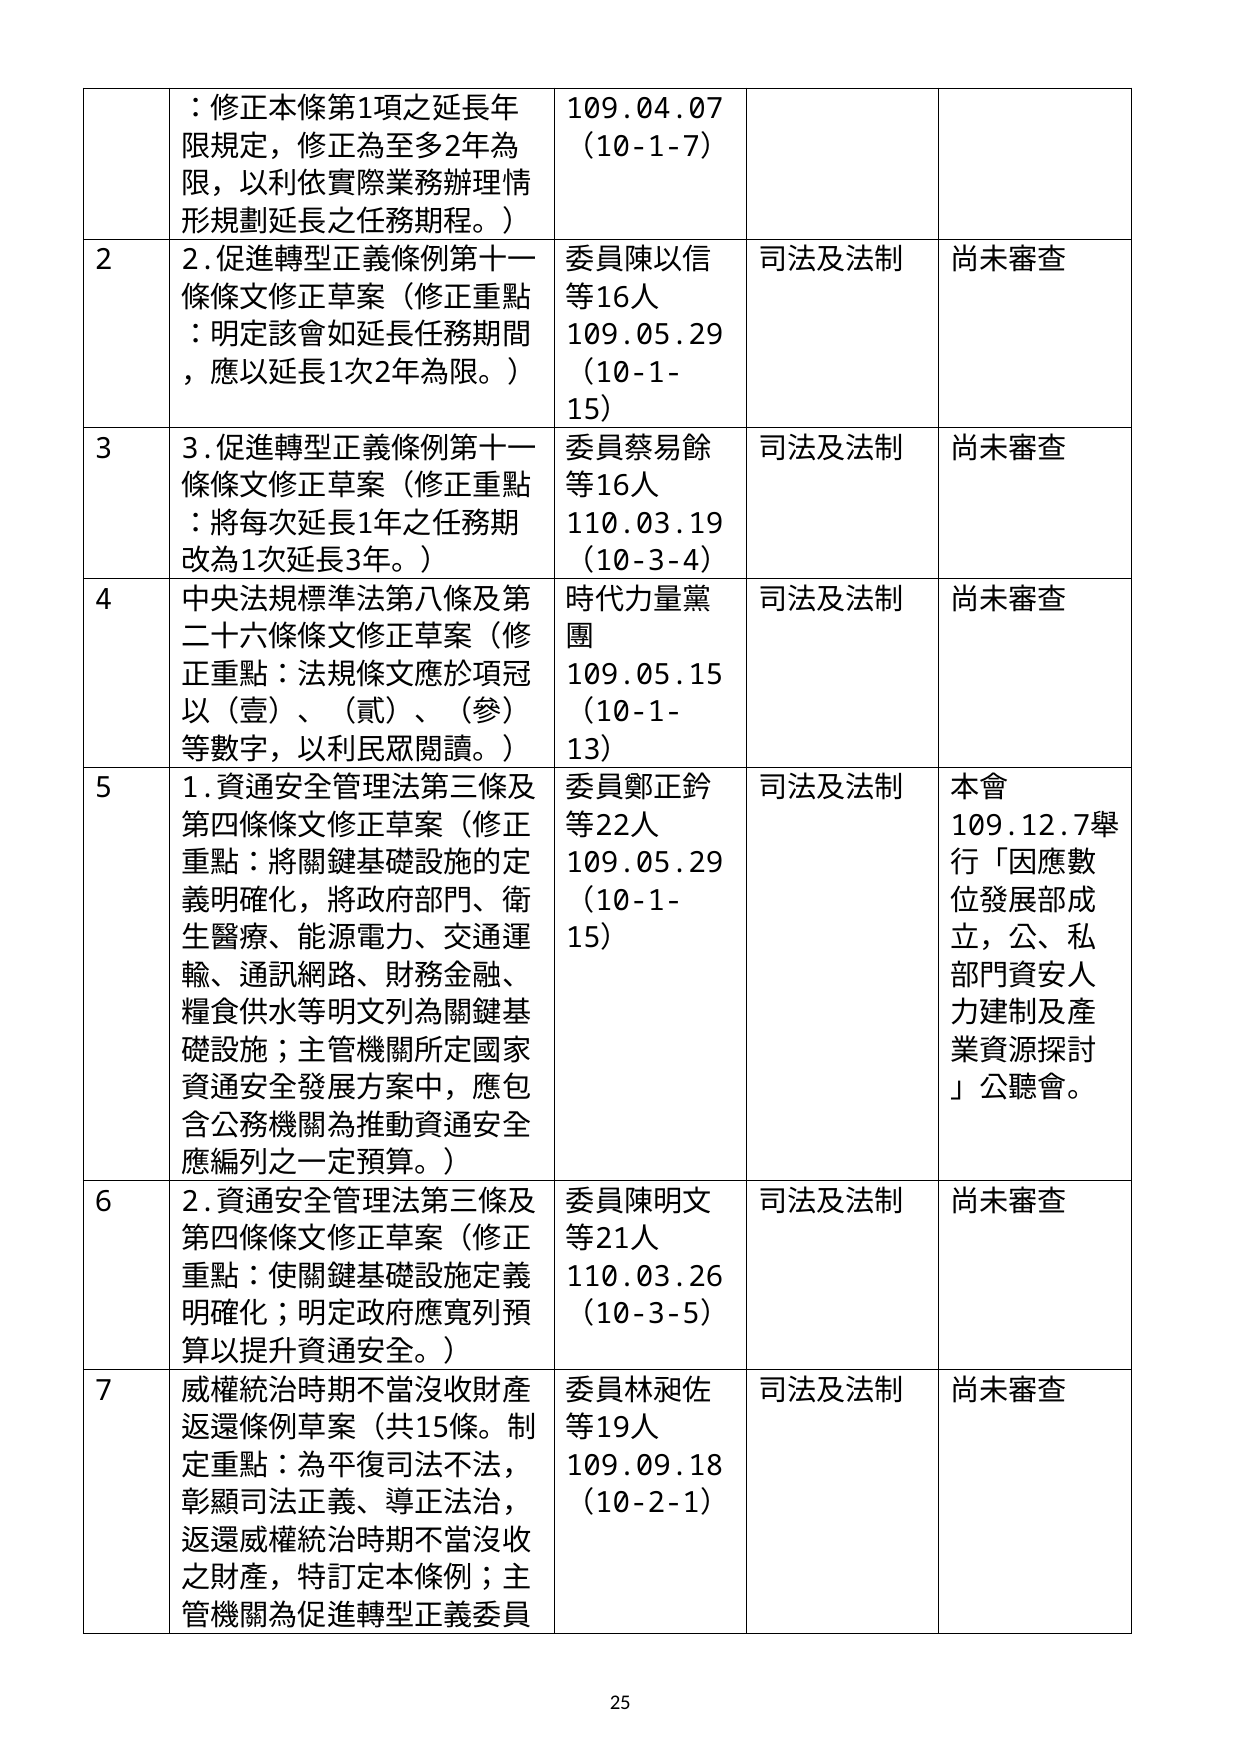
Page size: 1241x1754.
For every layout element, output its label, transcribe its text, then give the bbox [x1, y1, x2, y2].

table_cell 司法及法制 [747, 579, 938, 767]
table_cell 司法及法制 [747, 1181, 938, 1369]
table_cell 尚未審查 [939, 579, 1131, 767]
table_cell [939, 89, 1131, 239]
table_cell 2.資通安全管理法第三條及第四條條文修正草案（修正重點：使關鍵基礎設施定義明確化；明定政府應寬列預算以提升資通安全。） [170, 1181, 554, 1369]
table_cell 尚未審查 [939, 428, 1131, 578]
table_cell 3 [84, 428, 169, 578]
table_cell 委員陳以信等16人 109.05.29 （10-1-15） [555, 240, 746, 427]
table_cell 時代力量黨團 109.05.15 （10-1-13） [555, 579, 746, 767]
table_cell [747, 89, 938, 239]
table_cell 司法及法制 [747, 1370, 938, 1632]
table_cell 1.資通安全管理法第三條及第四條條文修正草案（修正重點：將關鍵基礎設施的定義明確化，將政府部門、衛生醫療、能源電力、交通運輸、通訊網路、財務金融、糧食供水等明文列為關鍵基礎設施；主管機關所定國家資通安全發展方案中，應包含公務機關為推動資通安全應編列之一定預算。） [170, 768, 554, 1180]
table_cell [84, 89, 169, 239]
table_cell 3.促進轉型正義條例第十一條條文修正草案（修正重點：將每次延長1年之任務期改為1次延長3年。） [170, 428, 554, 578]
table_cell 委員陳明文等21人 110.03.26 （10-3-5） [555, 1181, 746, 1369]
table_cell 2 [84, 240, 169, 427]
table_cell 6 [84, 1181, 169, 1369]
table_cell 中央法規標準法第八條及第二十六條條文修正草案（修正重點：法規條文應於項冠以（壹）、（貳）、（參）等數字，以利民眾閱讀。） [170, 579, 554, 767]
table_cell 委員蔡易餘等16人 110.03.19 （10-3-4） [555, 428, 746, 578]
table_cell 尚未審查 [939, 240, 1131, 427]
table_cell 4 [84, 579, 169, 767]
table_cell 2.促進轉型正義條例第十一條條文修正草案（修正重點：明定該會如延長任務期間，應以延長1次2年為限。） [170, 240, 554, 427]
table_cell 5 [84, 768, 169, 1180]
table_cell 尚未審查 [939, 1181, 1131, 1369]
table_cell 109.04.07 （10-1-7） [555, 89, 746, 239]
table_cell 尚未審查 [939, 1370, 1131, 1632]
table_cell 委員鄭正鈐等22人 109.05.29 （10-1-15） [555, 768, 746, 1180]
table_cell 司法及法制 [747, 240, 938, 427]
table_cell ：修正本條第1項之延長年限規定，修正為至多2年為限，以利依實際業務辦理情形規劃延長之任務期程。） [170, 89, 554, 239]
table_cell 本會109.12.7舉行「因應數位發展部成立，公、私部門資安人力建制及產業資源探討」公聽會。 [939, 768, 1131, 1180]
table_cell 威權統治時期不當沒收財產返還條例草案（共15條。制定重點：為平復司法不法，彰顯司法正義、導正法治，返還威權統治時期不當沒收之財產，特訂定本條例；主管機關為促進轉型正義委員 [170, 1370, 554, 1632]
table_cell 司法及法制 [747, 768, 938, 1180]
table_cell 委員林昶佐等19人 109.09.18 （10-2-1） [555, 1370, 746, 1632]
table_cell 7 [84, 1370, 169, 1632]
table_cell 司法及法制 [747, 428, 938, 578]
